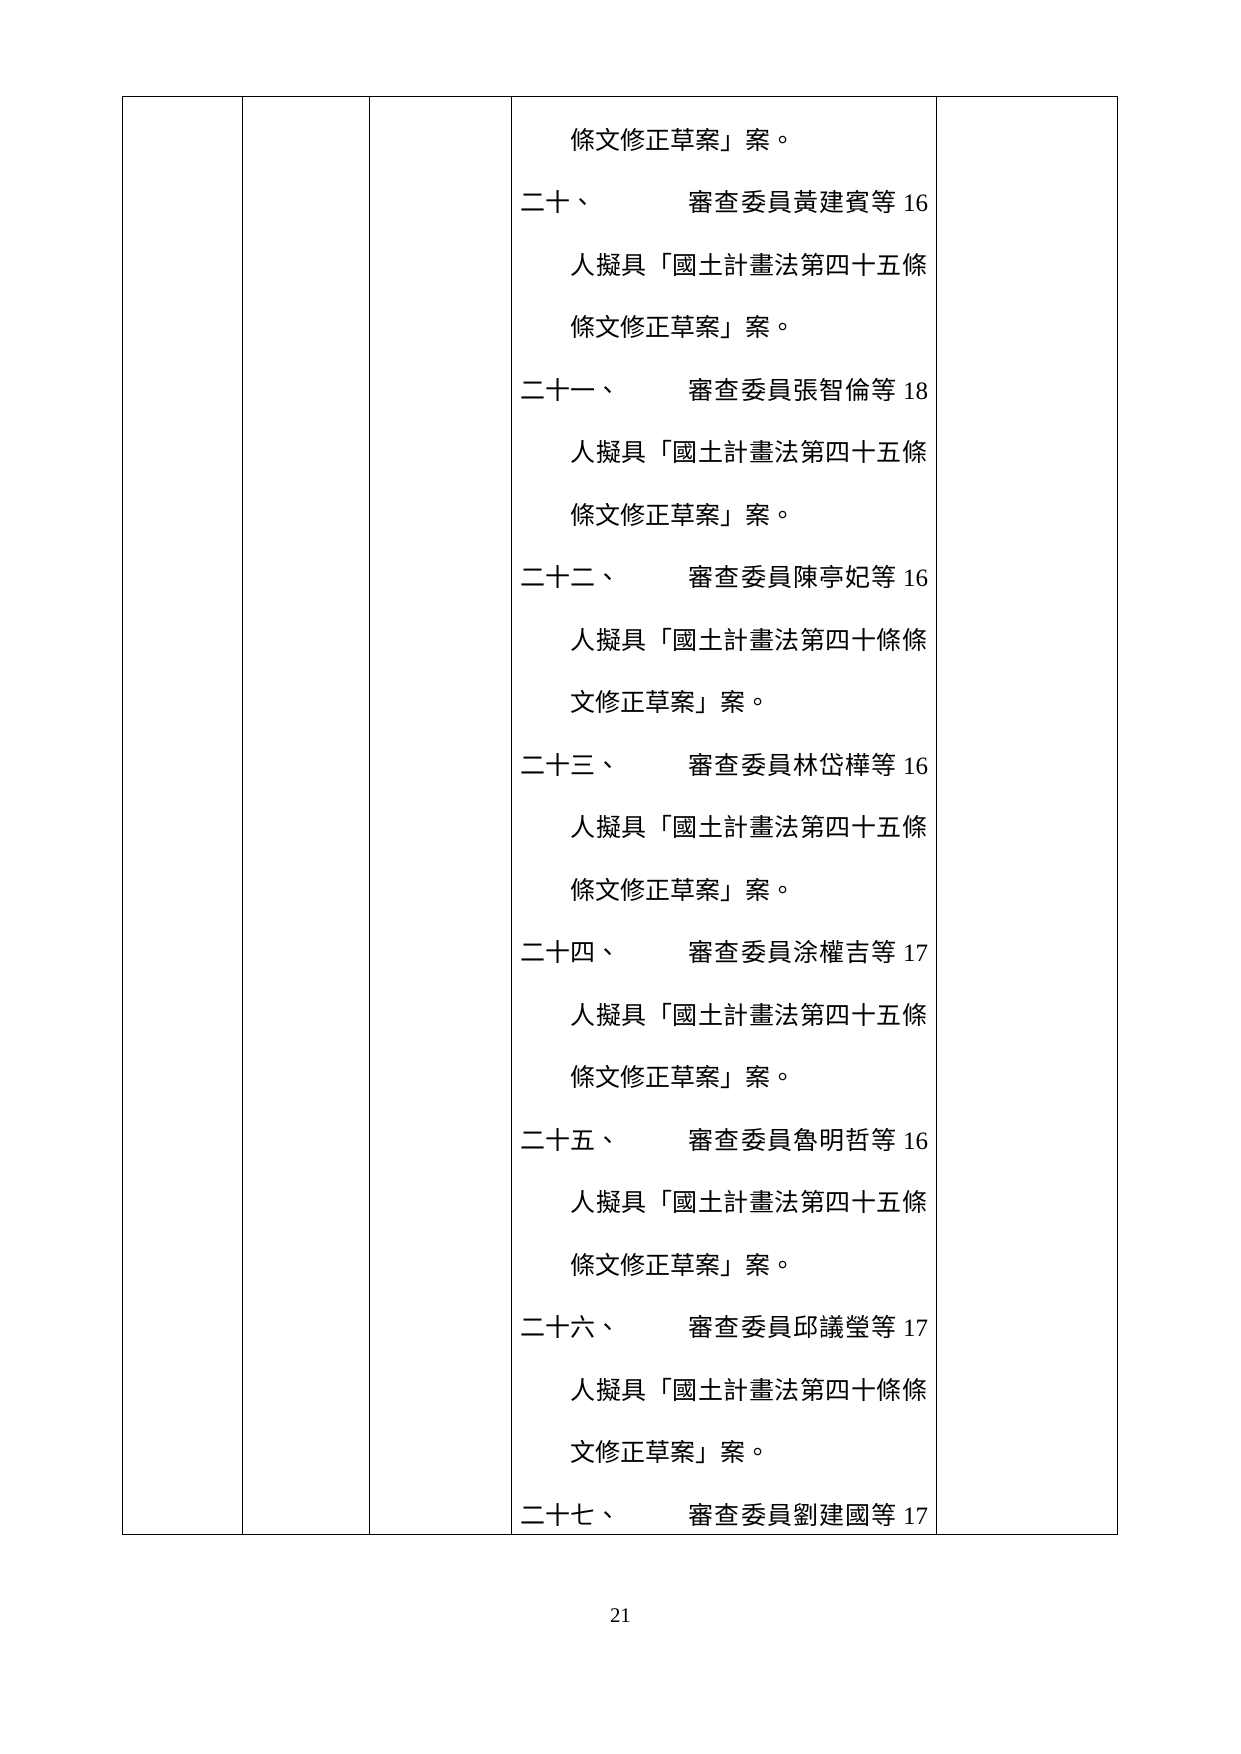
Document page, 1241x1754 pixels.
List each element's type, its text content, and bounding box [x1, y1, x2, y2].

table_cell [370, 97, 511, 1534]
table_cell 條文修正草案」案。 二十、 審查委員黃建賓等16人擬具「國土計畫法第四十五條條文修正草案」案。 二十一、 審查委員張智倫等18人擬具「國土計畫法第四十五條條文修正草案」案。 二十二、 審查委員陳亭妃等16人擬具「國土計畫法第四十條條文修正草案」案。 二十三、 審查委員林岱樺等16人擬具「國土計畫法第四十五條條文修正草案」案。 二十四、 審查委員涂權吉等17人擬具「國土計畫法第四十五條條文修正草案」案。 二十五、 審查委員魯明哲等16人擬具「國土計畫法第四十五條條文修正草案」案。 二十六、 審查委員邱議瑩等17人擬具「國土計畫法第四十條條文修正草案」案。 二十七、 審查委員劉建國等17 [512, 97, 936, 1534]
table_cell [937, 97, 1117, 1534]
table_cell [123, 97, 242, 1534]
table_cell [243, 97, 369, 1534]
